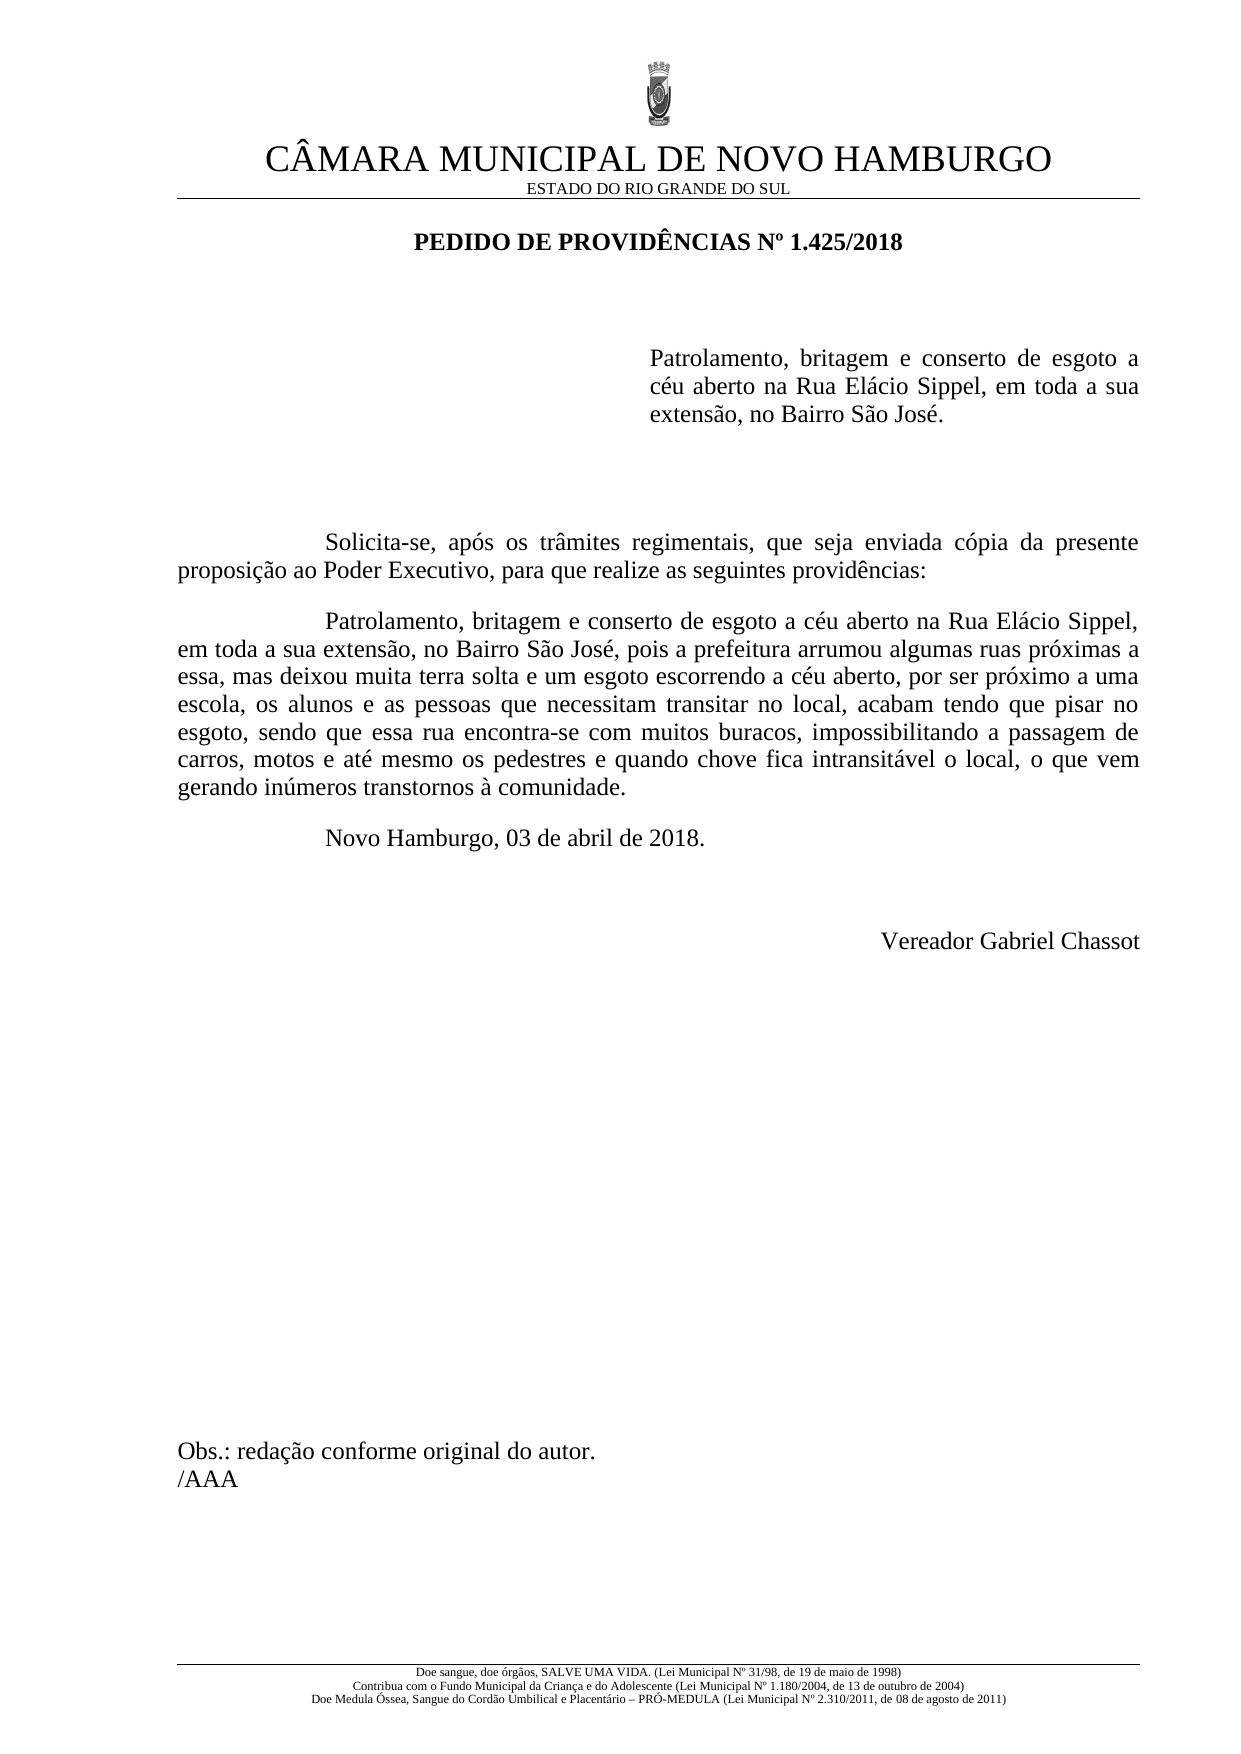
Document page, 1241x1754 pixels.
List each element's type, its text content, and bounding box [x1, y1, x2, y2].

text PEDIDO DE PROVIDÊNCIAS Nº 1.425/2018 [177, 228, 1140, 256]
text Novo Hamburgo, 03 de abril de 2018. [177, 824, 1140, 852]
text Patrolamento, britagem e conserto de esgoto a céu aberto na Rua Elácio Sippel, em toda a sua extensão, no Bairro São José. [649, 344, 1140, 428]
text Patrolamento, britagem e conserto de esgoto a céu aberto na Rua Elácio Sippel, em toda a sua extensão, no Bairro São José, pois a prefeitura arrumou algumas ruas próximas a essa, mas deixou muita terra solta e um esgoto escorrendo a céu aberto, por ser próximo a uma escola, os alunos e as pessoas que necessitam transitar no local, acabam tendo que pisar no esgoto, sendo que essa rua encontra-se com muitos buracos, impossibilitando a passagem de carros, motos e até mesmo os pedestres e quando chove fica intransitável o local, o que vem gerando inúmeros transtornos à comunidade. [177, 607, 1140, 801]
text Obs.: redação conforme original do autor. [177, 1437, 1140, 1465]
text Solicita-se, após os trâmites regimentais, que seja enviada cópia da presente proposição ao Poder Executivo, para que realize as seguintes providências: [177, 528, 1140, 583]
text Vereador Gabriel Chassot [177, 927, 1140, 955]
text /AAA [177, 1465, 1140, 1493]
